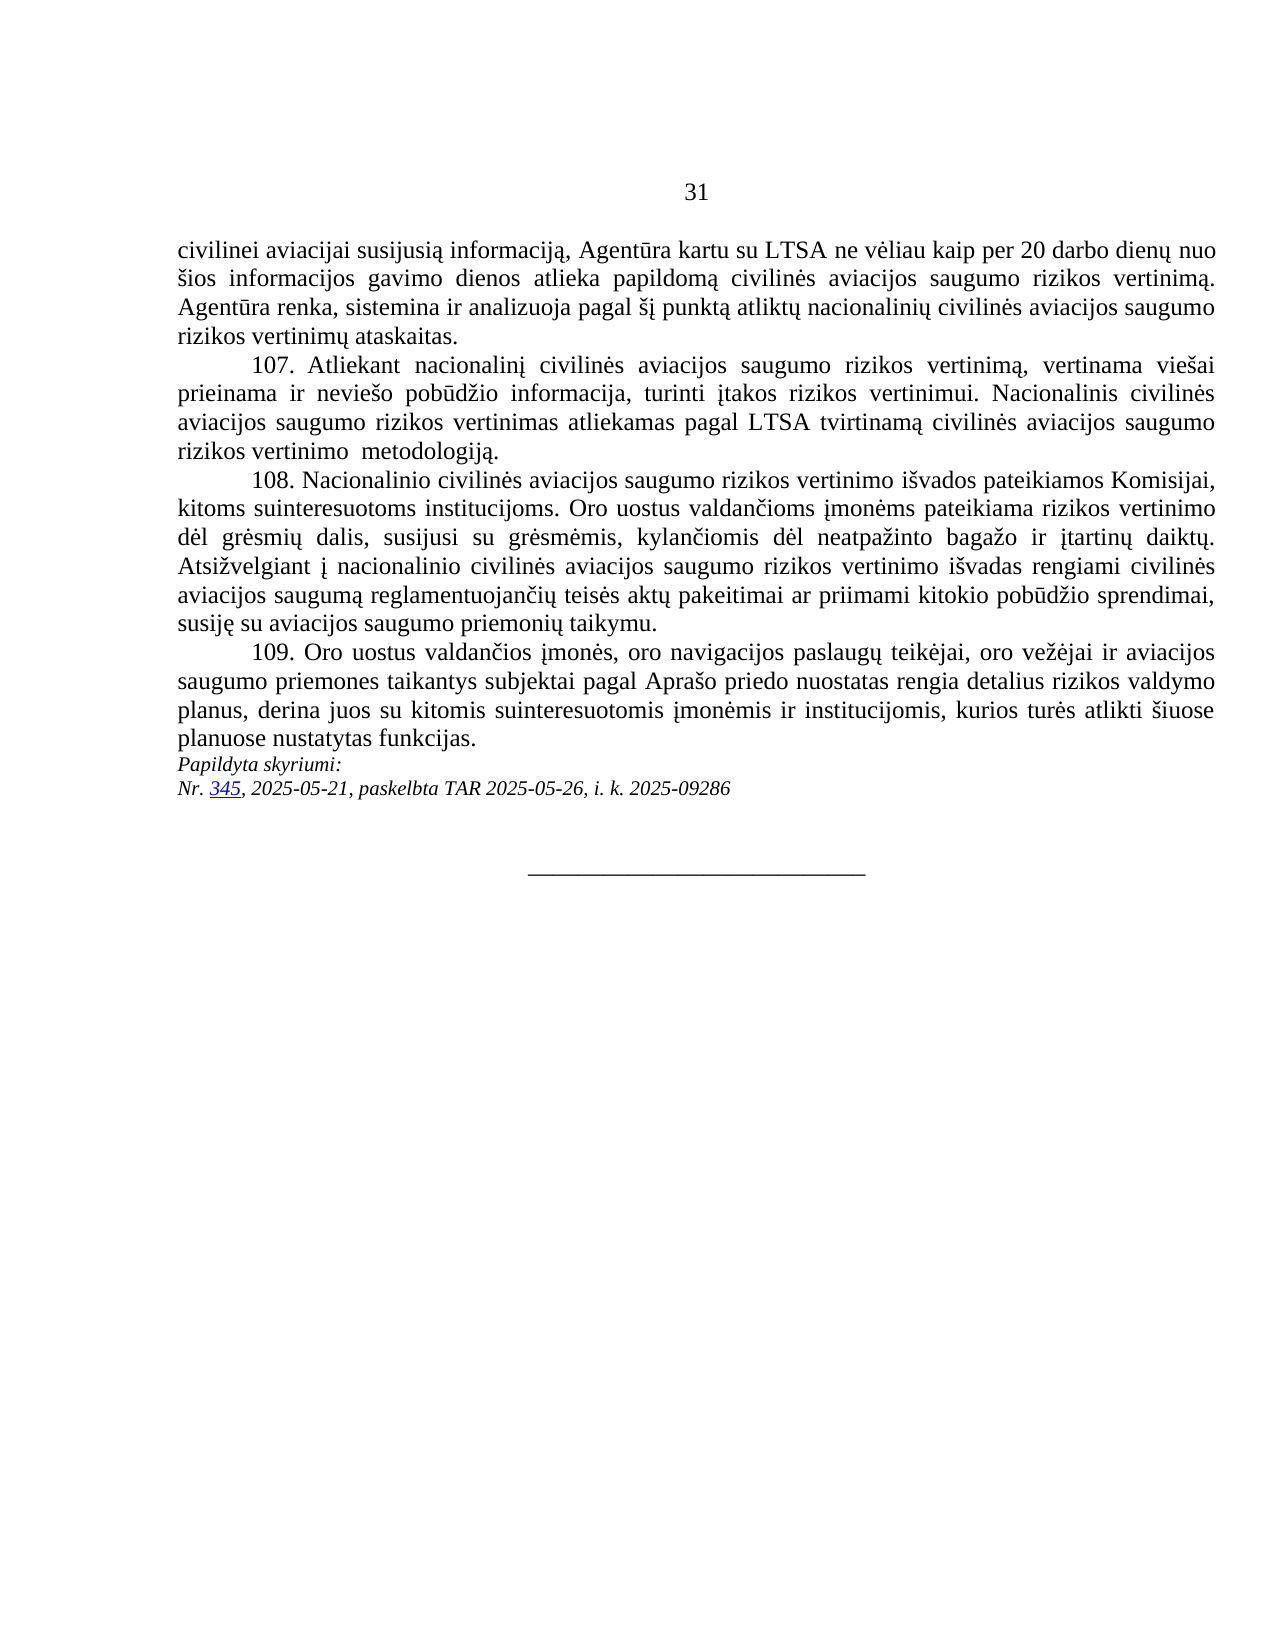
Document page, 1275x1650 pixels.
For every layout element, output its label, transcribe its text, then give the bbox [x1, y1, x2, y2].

text civilinei aviacijai susijusią informaciją, Agentūra kartu su LTSA ne vėliau kaip per 20 darbo dienų nuo šios informacijos gavimo dienos atlieka papildomą civilinės aviacijos saugumo rizikos vertinimą. Agentūra renka, sistemina ir analizuoja pagal šį punktą atliktų nacionalinių civilinės aviacijos saugumo rizikos vertinimų ataskaitas. [177, 235, 1216, 350]
text 108. Nacionalinio civilinės aviacijos saugumo rizikos vertinimo išvados pateikiamos Komisijai, kitoms suinteresuotoms institucijoms. Oro uostus valdančioms įmonėms pateikiama rizikos vertinimo dėl grėsmių dalis, susijusi su grėsmėmis, kylančiomis dėl neatpažinto bagažo ir įtartinų daiktų. Atsižvelgiant į nacionalinio civilinės aviacijos saugumo rizikos vertinimo išvadas rengiami civilinės aviacijos saugumą reglamentuojančių teisės aktų pakeitimai ar priimami kitokio pobūdžio sprendimai, susiję su aviacijos saugumo priemonių taikymu. [177, 465, 1216, 637]
text 109. Oro uostus valdančios įmonės, oro navigacijos paslaugų teikėjai, oro vežėjai ir aviacijos saugumo priemones taikantys subjektai pagal Aprašo priedo nuostatas rengia detalius rizikos valdymo planus, derina juos su kitomis suinteresuotomis įmonėmis ir institucijomis, kurios turės atlikti šiuose planuose nustatytas funkcijas. [177, 637, 1216, 752]
text 107. Atliekant nacionalinį civilinės aviacijos saugumo rizikos vertinimą, vertinama viešai prieinama ir neviešo pobūdžio informacija, turinti įtakos rizikos vertinimui. Nacionalinis civilinės aviacijos saugumo rizikos vertinimas atliekamas pagal LTSA tvirtinamą civilinės aviacijos saugumo rizikos vertinimo metodologiją. [177, 350, 1216, 465]
text Papildyta skyriumi: [177, 752, 1216, 776]
text ––––––––––––––––––––––––––– [177, 858, 1216, 887]
text Nr. 345, 2025-05-21, paskelbta TAR 2025-05-26, i. k. 2025-09286 [177, 776, 1216, 800]
